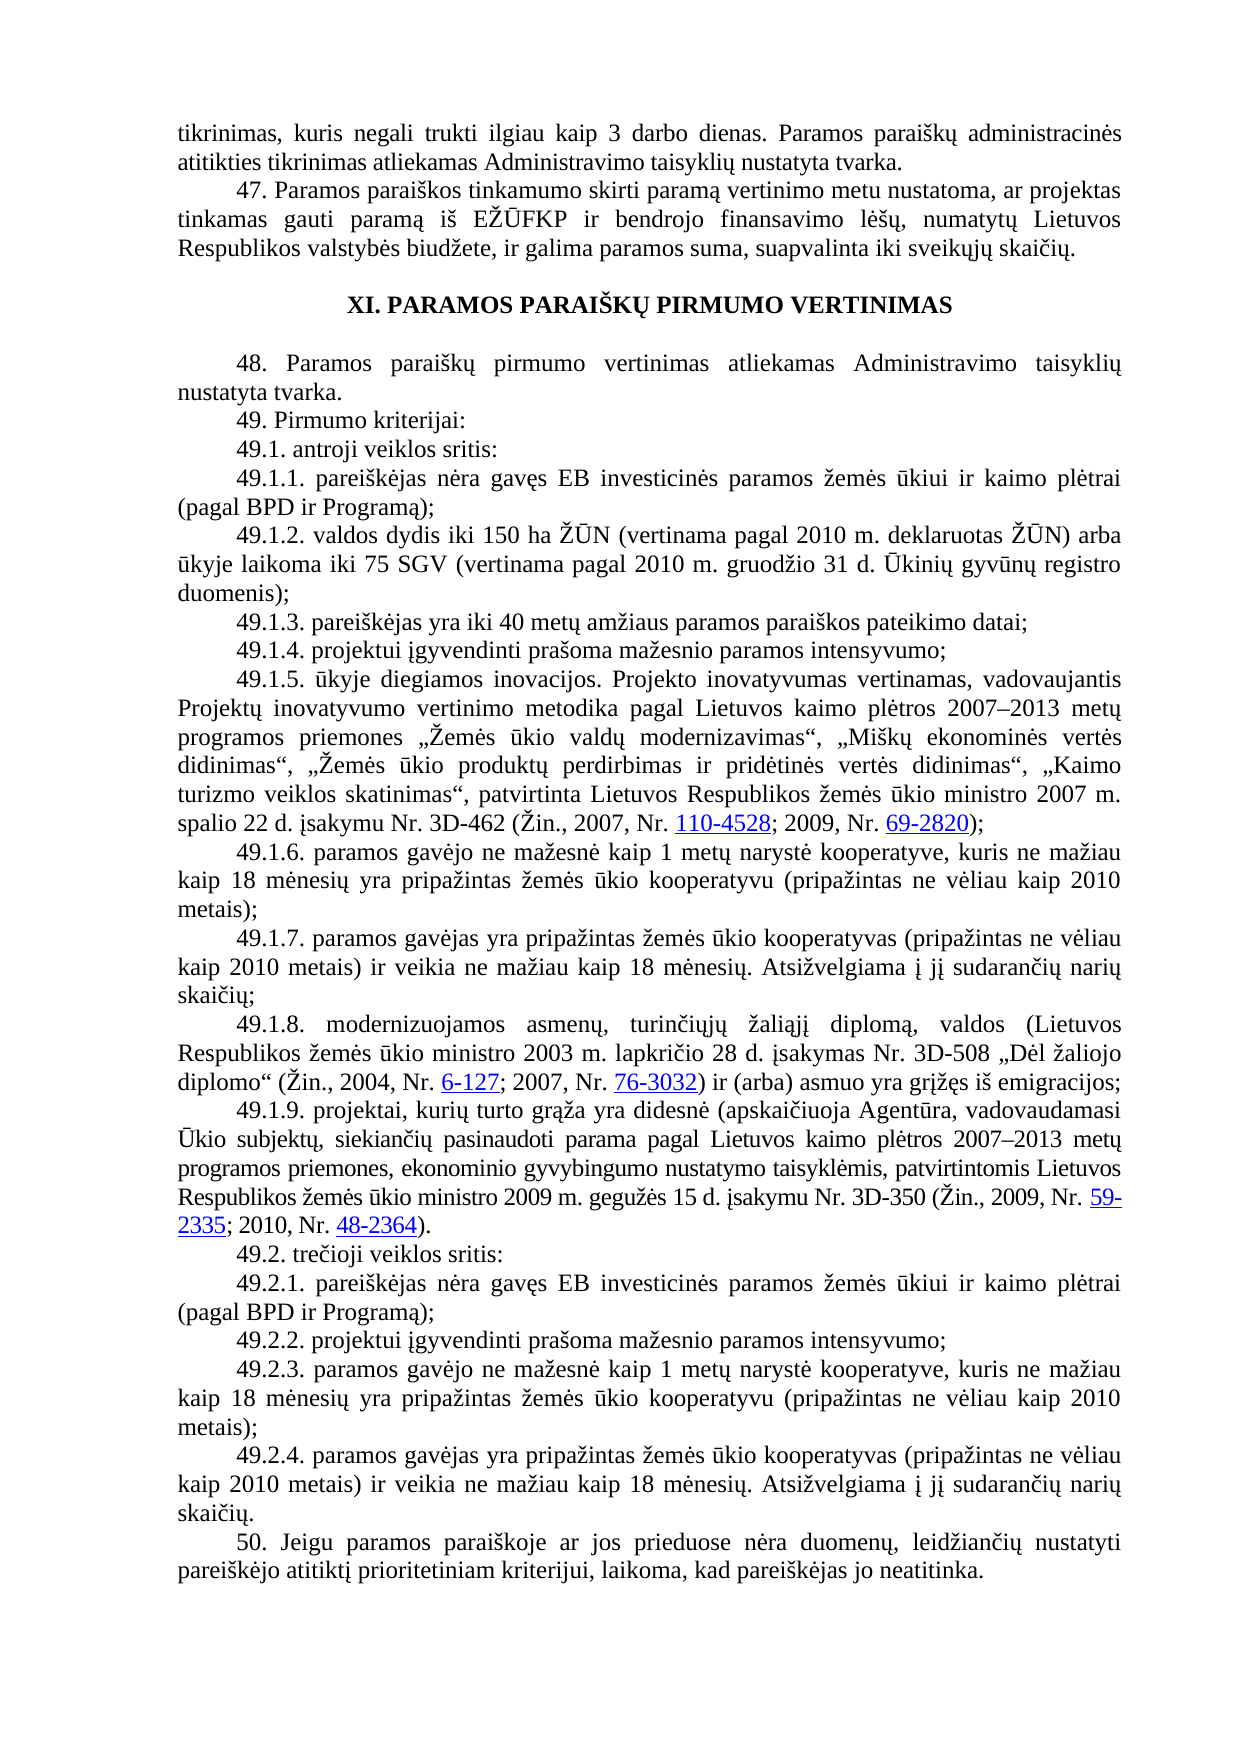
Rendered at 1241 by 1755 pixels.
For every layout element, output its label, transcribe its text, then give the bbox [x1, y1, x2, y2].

text 49.1.8. modernizuojamos asmenų, turinčiųjų žaliąjį diplomą, valdos (Lietuvos Respublikos žemės ūkio ministro 2003 m. lapkričio 28 d. įsakymas Nr. 3D-508 „Dėl žaliojo diplomo“ (Žin., 2004, Nr. 6-127; 2007, Nr. 76-3032) ir (arba) asmuo yra grįžęs iš emigracijos; [177, 1009, 1122, 1096]
text 49. Pirmumo kriterijai: [177, 406, 1122, 434]
text 49.1.5. ūkyje diegiamos inovacijos. Projekto inovatyvumas vertinamas, vadovaujantis Projektų inovatyvumo vertinimo metodika pagal Lietuvos kaimo plėtros 2007–2013 metų programos priemones „Žemės ūkio valdų modernizavimas“, „Miškų ekonominės vertės didinimas“, „Žemės ūkio produktų perdirbimas ir pridėtinės vertės didinimas“, „Kaimo turizmo veiklos skatinimas“, patvirtinta Lietuvos Respublikos žemės ūkio ministro 2007 m. spalio 22 d. įsakymu Nr. 3D-462 (Žin., 2007, Nr. 110-4528; 2009, Nr. 69-2820); [177, 664, 1122, 837]
text 49.2. trečioji veiklos sritis: [177, 1239, 1122, 1268]
text 49.2.3. paramos gavėjo ne mažesnė kaip 1 metų narystė kooperatyve, kuris ne mažiau kaip 18 mėnesių yra pripažintas žemės ūkio kooperatyvu (pripažintas ne vėliau kaip 2010 metais); [177, 1354, 1122, 1441]
text 49.1.1. pareiškėjas nėra gavęs EB investicinės paramos žemės ūkiui ir kaimo plėtrai (pagal BPD ir Programą); [177, 463, 1122, 521]
text 49.1.6. paramos gavėjo ne mažesnė kaip 1 metų narystė kooperatyve, kuris ne mažiau kaip 18 mėnesių yra pripažintas žemės ūkio kooperatyvu (pripažintas ne vėliau kaip 2010 metais); [177, 837, 1122, 923]
text 49.1.2. valdos dydis iki 150 ha ŽŪN (vertinama pagal 2010 m. deklaruotas ŽŪN) arba ūkyje laikoma iki 75 SGV (vertinama pagal 2010 m. gruodžio 31 d. Ūkinių gyvūnų registro duomenis); [177, 521, 1122, 607]
text 49.1. antroji veiklos sritis: [177, 434, 1122, 463]
text 47. Paramos paraiškos tinkamumo skirti paramą vertinimo metu nustatoma, ar projektas tinkamas gauti paramą iš EŽŪFKP ir bendrojo finansavimo lėšų, numatytų Lietuvos Respublikos valstybės biudžete, ir galima paramos suma, suapvalinta iki sveikųjų skaičių. [177, 176, 1122, 262]
text 49.2.1. pareiškėjas nėra gavęs EB investicinės paramos žemės ūkiui ir kaimo plėtrai (pagal BPD ir Programą); [177, 1268, 1122, 1326]
text 49.1.3. pareiškėjas yra iki 40 metų amžiaus paramos paraiškos pateikimo datai; [177, 607, 1122, 636]
text 49.2.2. projektui įgyvendinti prašoma mažesnio paramos intensyvumo; [177, 1326, 1122, 1354]
text 49.1.7. paramos gavėjas yra pripažintas žemės ūkio kooperatyvas (pripažintas ne vėliau kaip 2010 metais) ir veikia ne mažiau kaip 18 mėnesių. Atsižvelgiama į jį sudarančių narių skaičių; [177, 923, 1122, 1009]
text tikrinimas, kuris negali trukti ilgiau kaip 3 darbo dienas. Paramos paraiškų administracinės atitikties tikrinimas atliekamas Administravimo taisyklių nustatyta tvarka. [177, 118, 1122, 176]
text 49.1.9. projektai, kurių turto grąža yra didesnė (apskaičiuoja Agentūra, vadovaudamasi Ūkio subjektų, siekiančių pasinaudoti parama pagal Lietuvos kaimo plėtros 2007–2013 metų programos priemones, ekonominio gyvybingumo nustatymo taisyklėmis, patvirtintomis Lietuvos Respublikos žemės ūkio ministro 2009 m. gegužės 15 d. įsakymu Nr. 3D-350 (Žin., 2009, Nr. 59-2335; 2010, Nr. 48-2364). [177, 1096, 1122, 1239]
text 49.1.4. projektui įgyvendinti prašoma mažesnio paramos intensyvumo; [177, 636, 1122, 664]
text XI. PARAMOS PARAIŠKŲ PIRMUMO VERTINIMAS [177, 291, 1122, 319]
text 48. Paramos paraiškų pirmumo vertinimas atliekamas Administravimo taisyklių nustatyta tvarka. [177, 348, 1122, 406]
text 50. Jeigu paramos paraiškoje ar jos prieduose nėra duomenų, leidžiančių nustatyti pareiškėjo atitiktį prioritetiniam kriterijui, laikoma, kad pareiškėjas jo neatitinka. [177, 1527, 1122, 1584]
text 49.2.4. paramos gavėjas yra pripažintas žemės ūkio kooperatyvas (pripažintas ne vėliau kaip 2010 metais) ir veikia ne mažiau kaip 18 mėnesių. Atsižvelgiama į jį sudarančių narių skaičių. [177, 1441, 1122, 1527]
